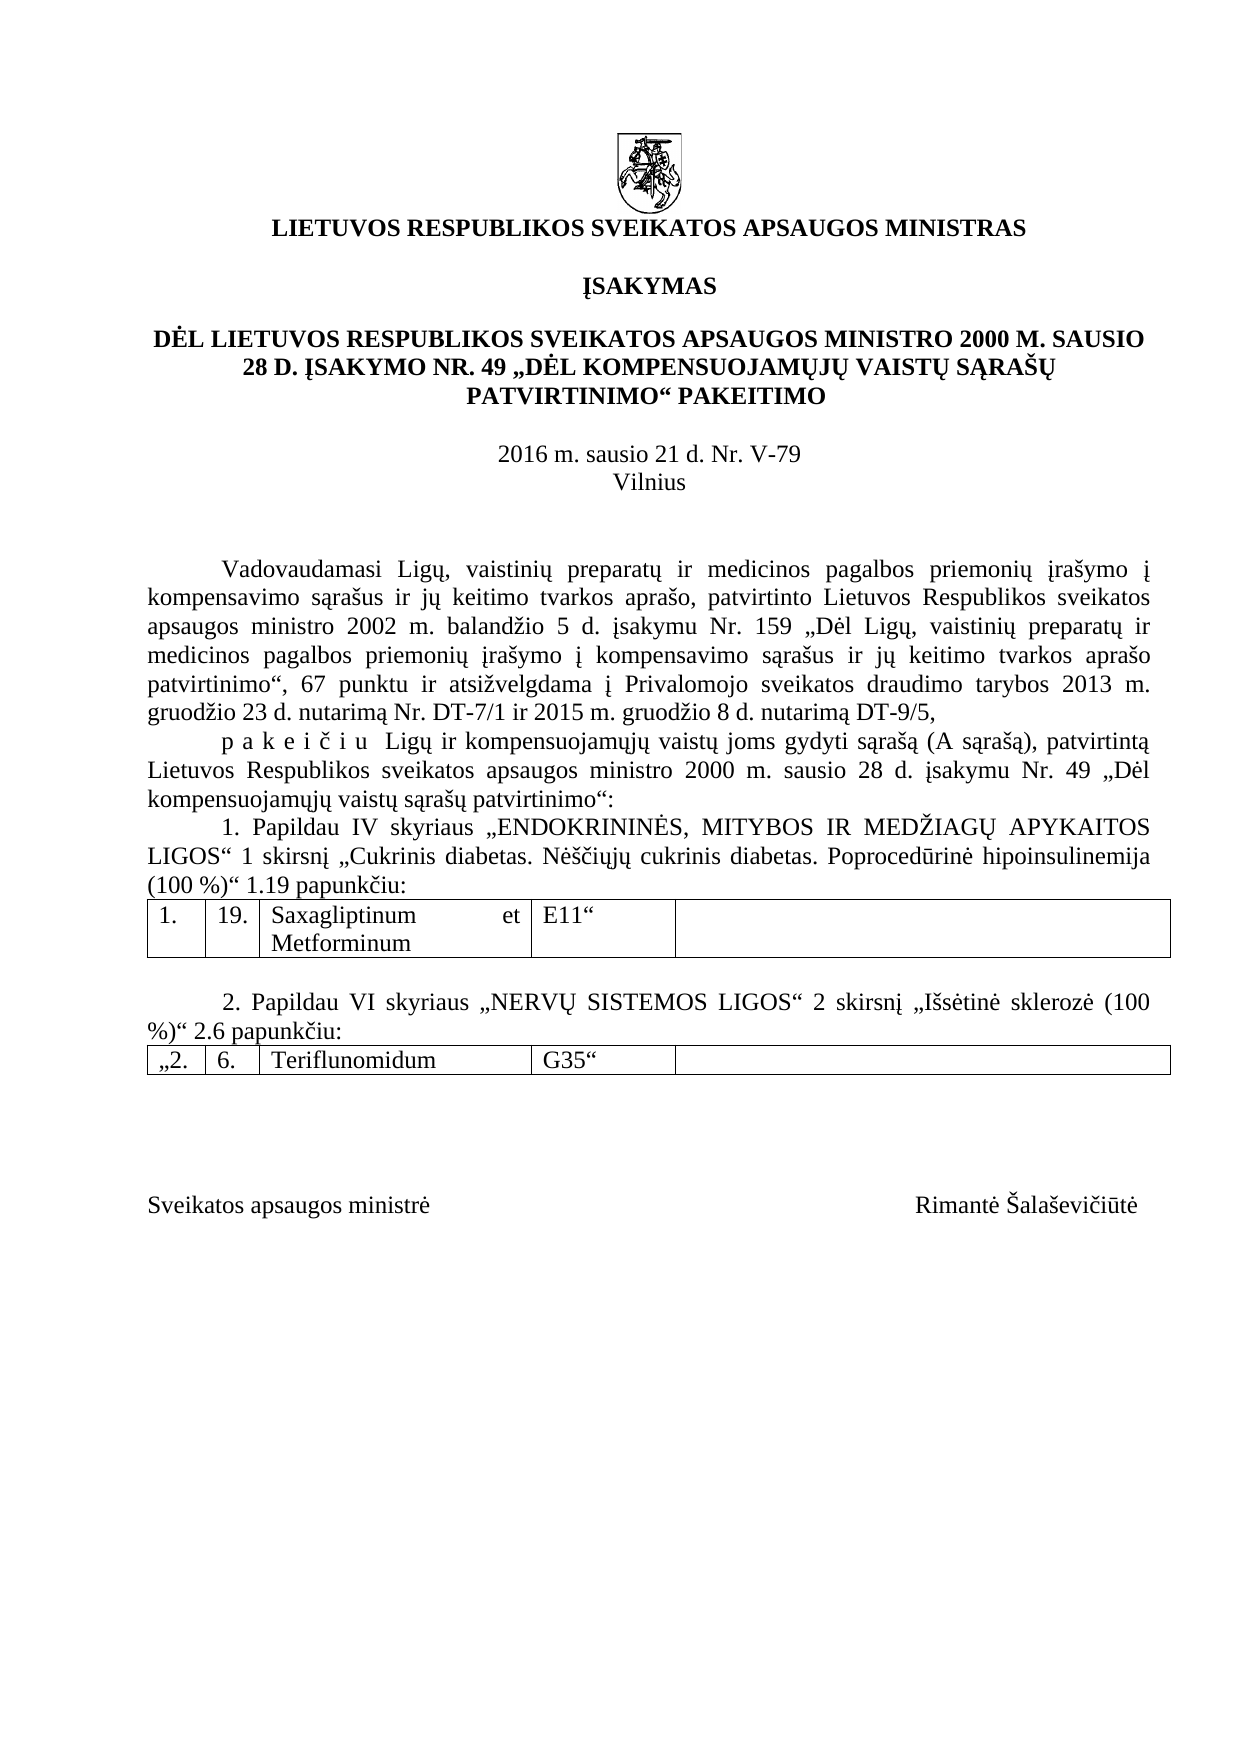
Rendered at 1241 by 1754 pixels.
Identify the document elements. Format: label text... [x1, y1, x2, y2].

text 2016 m. sausio 21 d. Nr. V-79 [147, 439, 1152, 467]
table_header 6. [206, 1046, 259, 1074]
text Vilnius [147, 467, 1152, 496]
text Vadovaudamasi Ligų, vaistinių preparatų ir medicinos pagalbos priemonių įrašymo į kompensavimo sąrašus ir jų keitimo tvarkos aprašo, patvirtinto Lietuvos Respublikos sveikatos apsaugos ministro 2002 m. balandžio 5 d. įsakymu Nr. 159 „Dėl Ligų, vaistinių preparatų ir medicinos pagalbos priemonių įrašymo į kompensavimo sąrašus ir jų keitimo tvarkos aprašo patvirtinimo“, 67 punktu ir atsižvelgdama į Privalomojo sveikatos draudimo tarybos 2013 m. gruodžio 23 d. nutarimą Nr. DT-7/1 ir 2015 m. gruodžio 8 d. nutarimą DT-9/5, [147, 554, 1152, 726]
text ĮSAKYMAS [147, 271, 1152, 299]
text p a k e i č i u Ligų ir kompensuojamųjų vaistų joms gydyti sąrašą (A sąrašą), patvirtintą Lietuvos Respublikos sveikatos apsaugos ministro 2000 m. sausio 28 d. įsakymu Nr. 49 „Dėl kompensuojamųjų vaistų sąrašų patvirtinimo“: [147, 726, 1152, 812]
table_header 19. [206, 900, 259, 957]
text 2. Papildau VI skyriaus „NERVŲ SISTEMOS LIGOS“ 2 skirsnį „Išsėtinė sklerozė (100 %)“ 2.6 papunkčiu: [147, 987, 1152, 1044]
table_header E11“ [532, 900, 675, 957]
table_header „2. [148, 1046, 205, 1074]
text LIETUVOS RESPUBLIKOS SVEIKATOS APSAUGOS MINISTRAS [147, 213, 1152, 242]
table_header 1. [148, 900, 205, 957]
table_header [676, 1046, 1170, 1074]
text DĖL LIETUVOS RESPUBLIKOS SVEIKATOS APSAUGOS MINISTRO 2000 M. SAUSIO 28 D. ĮSAKYMO NR. 49 „DĖL KOMPENSUOJAMŲJŲ VAISTŲ SĄRAŠŲ PATVIRTINIMO“ PAKEITIMO [147, 324, 1152, 410]
table_header [676, 900, 1170, 957]
table_header Teriflunomidum [260, 1046, 531, 1074]
table_header Saxagliptinum et Metforminum [260, 900, 531, 957]
text 1. Papildau IV skyriaus „ENDOKRININĖS, MITYBOS IR MEDŽIAGŲ APYKAITOS LIGOS“ 1 skirsnį „Cukrinis diabetas. Nėščiųjų cukrinis diabetas. Poprocedūrinė hipoinsulinemija (100 %)“ 1.19 papunkčiu: [147, 812, 1152, 899]
text Sveikatos apsaugos ministrė Rimantė Šalaševičiūtė [147, 1190, 1152, 1219]
table_header G35“ [532, 1046, 675, 1074]
